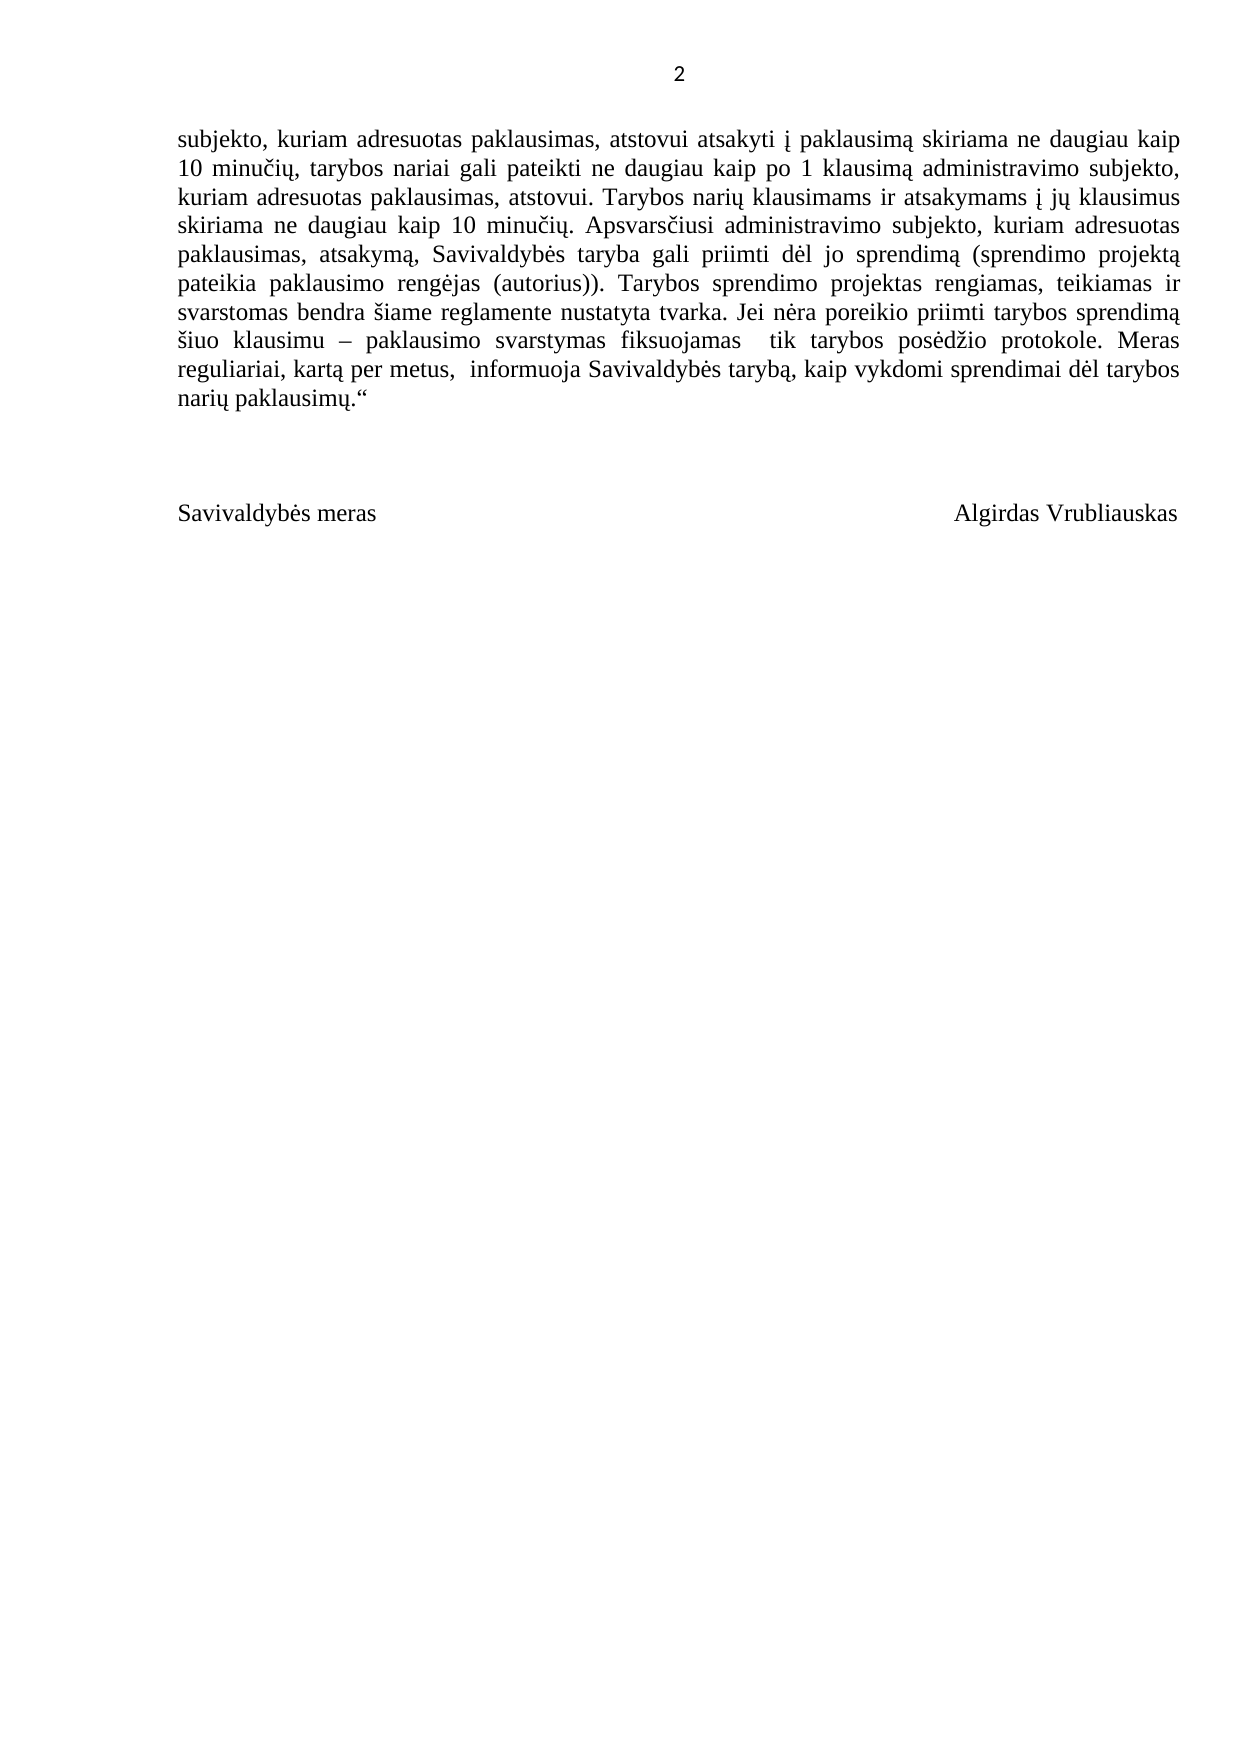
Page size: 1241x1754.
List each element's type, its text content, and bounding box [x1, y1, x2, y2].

text subjekto, kuriam adresuotas paklausimas, atstovui atsakyti į paklausimą skiriama ne daugiau kaip 10 minučių, tarybos nariai gali pateikti ne daugiau kaip po 1 klausimą administravimo subjekto, kuriam adresuotas paklausimas, atstovui. Tarybos narių klausimams ir atsakymams į jų klausimus skiriama ne daugiau kaip 10 minučių. Apsvarsčiusi administravimo subjekto, kuriam adresuotas paklausimas, atsakymą, Savivaldybės taryba gali priimti dėl jo sprendimą (sprendimo projektą pateikia paklausimo rengėjas (autorius)). Tarybos sprendimo projektas rengiamas, teikiamas ir svarstomas bendra šiame reglamente nustatyta tvarka. Jei nėra poreikio priimti tarybos sprendimą šiuo klausimu – paklausimo svarstymas fiksuojamas tik tarybos posėdžio protokole. Meras reguliariai, kartą per metus, informuoja Savivaldybės tarybą, kaip vykdomi sprendimai dėl tarybos narių paklausimų.“ [177, 124, 1181, 412]
text Savivaldybės meras Algirdas Vrubliauskas [177, 498, 1181, 527]
